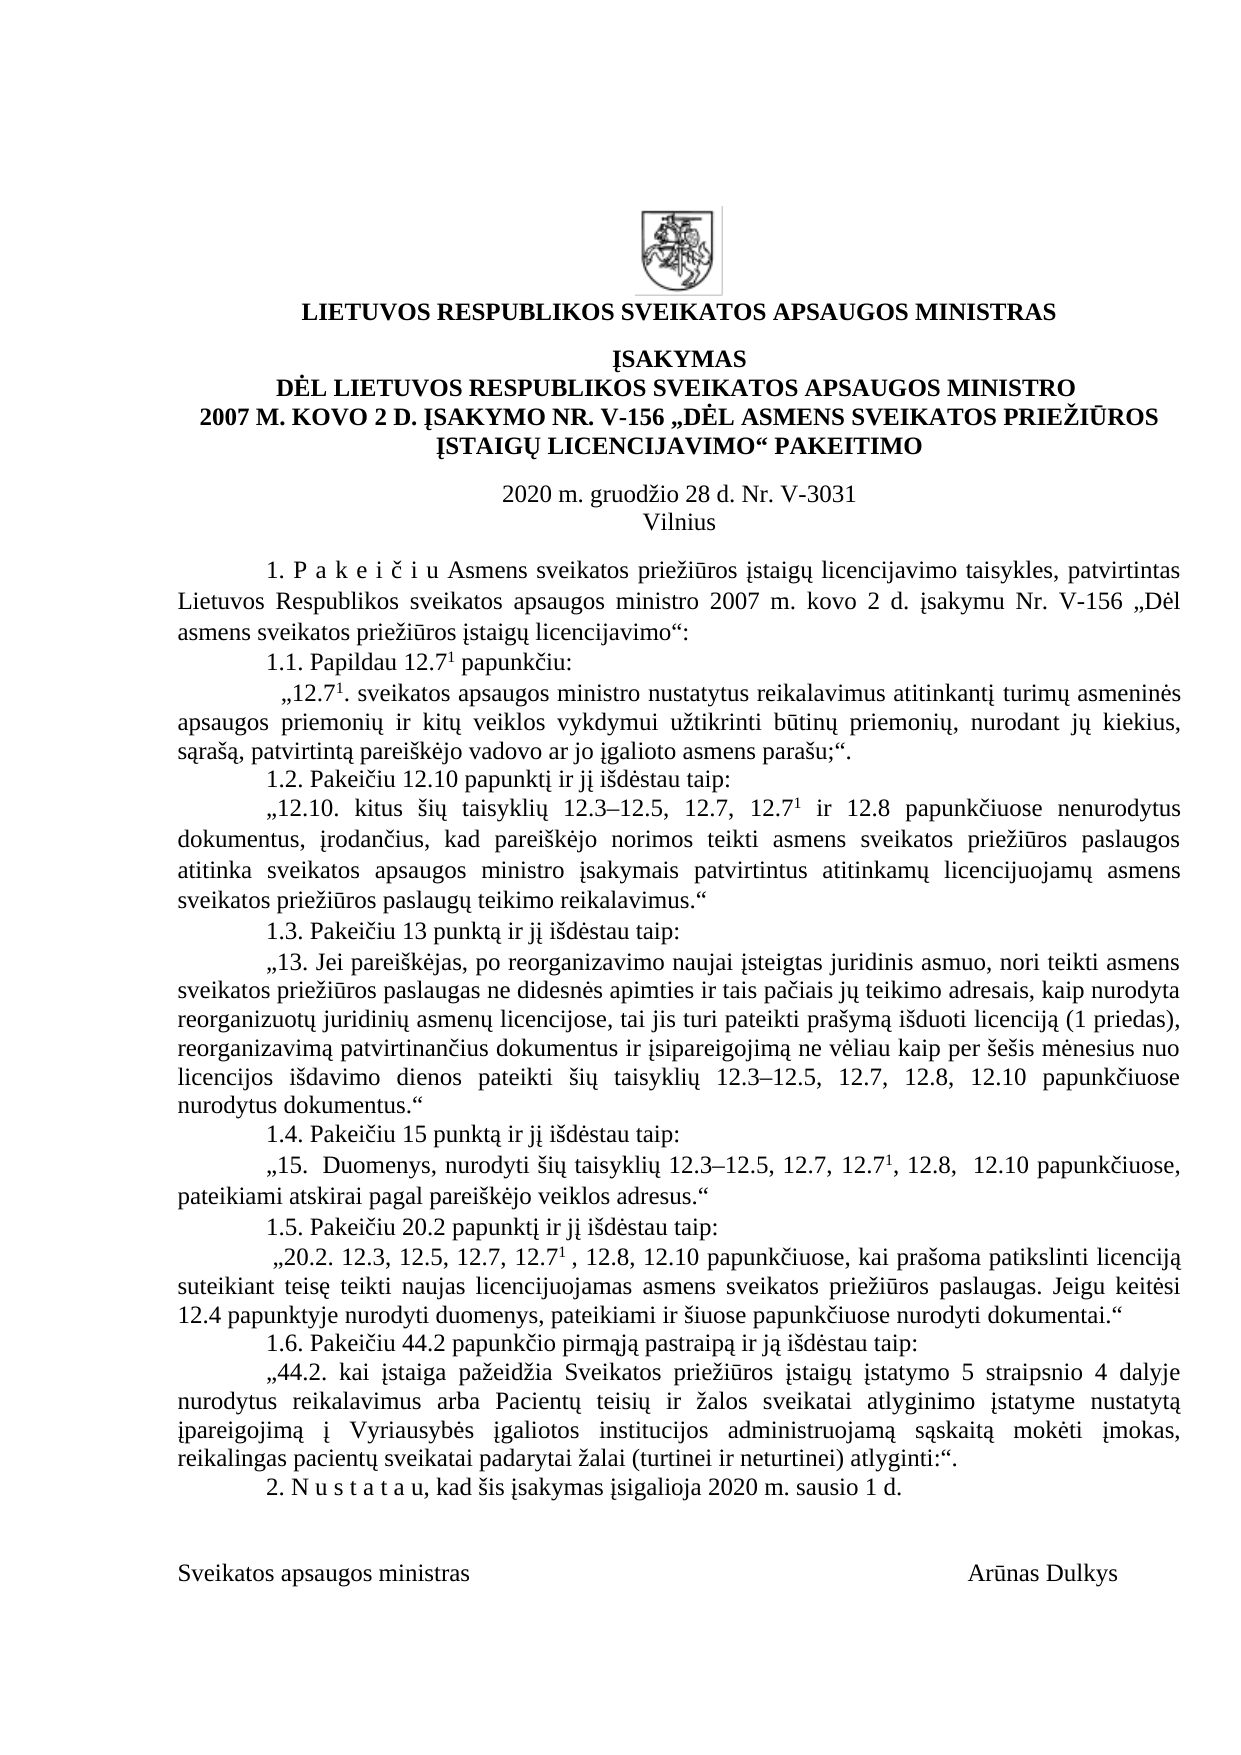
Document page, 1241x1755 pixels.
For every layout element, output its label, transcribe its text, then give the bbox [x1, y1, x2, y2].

text 1.2. Pakeičiu 12.10 papunktį ir jį išdėstau taip: [177, 764, 1181, 793]
text „12.71. sveikatos apsaugos ministro nustatytus reikalavimus atitinkantį turimų asmeninės apsaugos priemonių ir kitų veiklos vykdymui užtikrinti būtinų priemonių, nurodant jų kiekius, sąrašą, patvirtintą pareiškėjo vadovo ar jo įgalioto asmens parašu;“. [177, 678, 1181, 764]
text Sveikatos apsaugos ministras Arūnas Dulkys [177, 1558, 1181, 1587]
text „20.2. 12.3, 12.5, 12.7, 12.71 , 12.8, 12.10 papunkčiuose, kai prašoma patikslinti licenciją suteikiant teisę teikti naujas licencijuojamas asmens sveikatos priežiūros paslaugas. Jeigu keitėsi 12.4 papunktyje nurodyti duomenys, pateikiami ir šiuose papunkčiuose nurodyti dokumentai.“ [177, 1242, 1181, 1328]
text ĮSAKYMAS [177, 344, 1181, 373]
text „12.10. kitus šių taisyklių 12.3–12.5, 12.7, 12.71 ir 12.8 papunkčiuose nenurodytus dokumentus, įrodančius, kad pareiškėjo norimos teikti asmens sveikatos priežiūros paslaugos atitinka sveikatos apsaugos ministro įsakymais patvirtintus atitinkamų licencijuojamų asmens sveikatos priežiūros paslaugų teikimo reikalavimus.“ [177, 793, 1181, 914]
text LIETUVOS RESPUBLIKOS SVEIKATOS APSAUGOS MINISTRAS [177, 297, 1181, 325]
text DĖL LIETUVOS RESPUBLIKOS SVEIKATOS APSAUGOS MINISTRO 2007 m. kovo 2 d. ĮSAKYMO Nr. V-156 „DĖL ASMENS SVEIKATOS PRIEŽIŪROS ĮSTAIGŲ LICENCIJAVIMO“ PAKEITIMO [177, 373, 1181, 459]
text 1.5. Pakeičiu 20.2 papunktį ir jį išdėstau taip: [177, 1212, 1181, 1240]
text 1.4. Pakeičiu 15 punktą ir jį išdėstau taip: [177, 1119, 1181, 1148]
text 1.1. Papildau 12.71 papunkčiu: [177, 647, 1181, 676]
text Vilnius [177, 507, 1181, 536]
text 1. P a k e i č i u Asmens sveikatos priežiūros įstaigų licencijavimo taisykles, patvirtintas Lietuvos Respublikos sveikatos apsaugos ministro 2007 m. kovo 2 d. įsakymu Nr. V-156 „Dėl asmens sveikatos priežiūros įstaigų licencijavimo“: [177, 555, 1181, 646]
text „44.2. kai įstaiga pažeidžia Sveikatos priežiūros įstaigų įstatymo 5 straipsnio 4 dalyje nurodytus reikalavimus arba Pacientų teisių ir žalos sveikatai atlyginimo įstatyme nustatytą įpareigojimą į Vyriausybės įgaliotos institucijos administruojamą sąskaitą mokėti įmokas, reikalingas pacientų sveikatai padarytai žalai (turtinei ir neturtinei) atlyginti:“. [177, 1357, 1181, 1472]
text 2. N u s t a t a u, kad šis įsakymas įsigalioja 2020 m. sausio 1 d. [177, 1472, 1181, 1501]
text 1.6. Pakeičiu 44.2 papunkčio pirmąją pastraipą ir ją išdėstau taip: [177, 1328, 1181, 1357]
text 2020 m. gruodžio 28 d. Nr. V-3031 [177, 479, 1181, 507]
text „15. Duomenys, nurodyti šių taisyklių 12.3–12.5, 12.7, 12.71, 12.8, 12.10 papunkčiuose, pateikiami atskirai pagal pareiškėjo veiklos adresus.“ [177, 1150, 1181, 1209]
text 1.3. Pakeičiu 13 punktą ir jį išdėstau taip: [177, 916, 1181, 945]
text „13. Jei pareiškėjas, po reorganizavimo naujai įsteigtas juridinis asmuo, nori teikti asmens sveikatos priežiūros paslaugas ne didesnės apimties ir tais pačiais jų teikimo adresais, kaip nurodyta reorganizuotų juridinių asmenų licencijose, tai jis turi pateikti prašymą išduoti licenciją (1 priedas), reorganizavimą patvirtinančius dokumentus ir įsipareigojimą ne vėliau kaip per šešis mėnesius nuo licencijos išdavimo dienos pateikti šių taisyklių 12.3–12.5, 12.7, 12.8, 12.10 papunkčiuose nurodytus dokumentus.“ [177, 947, 1181, 1119]
